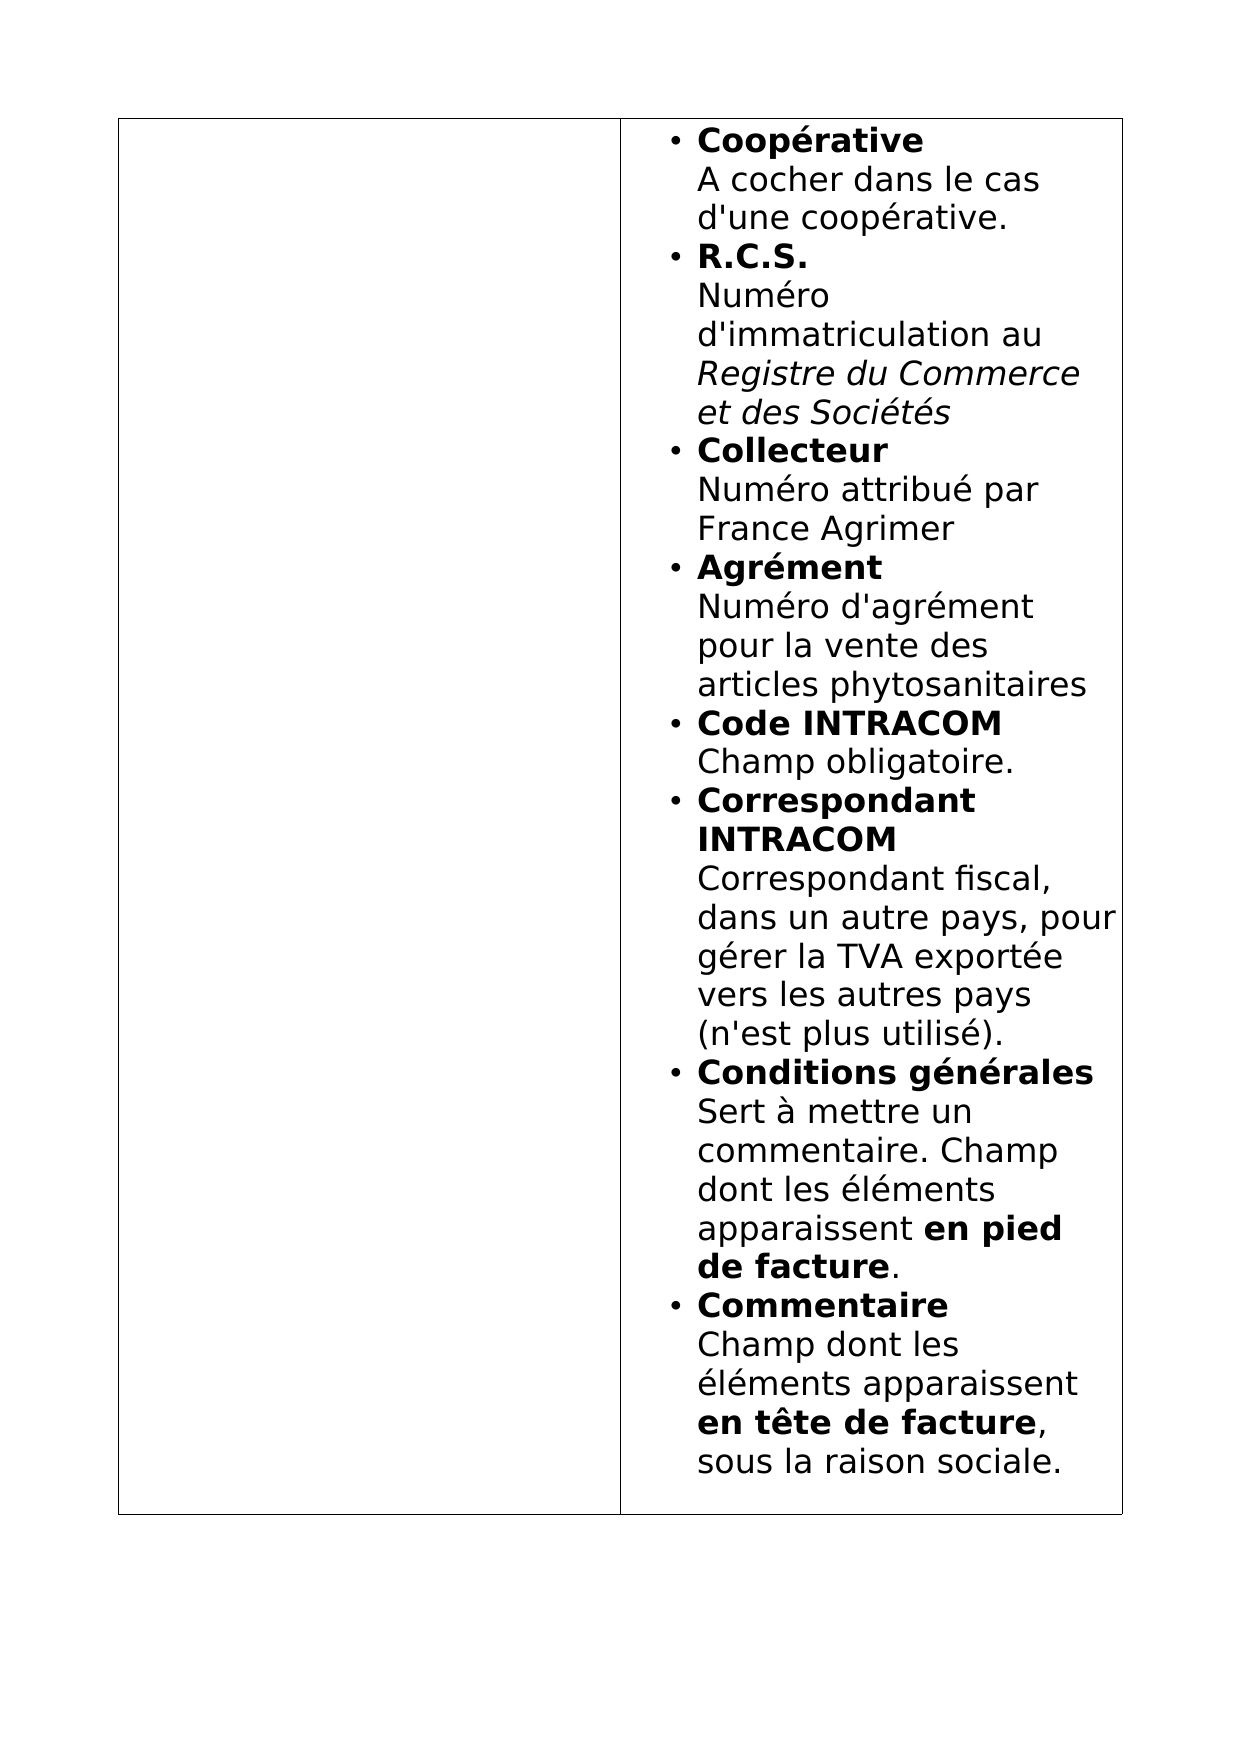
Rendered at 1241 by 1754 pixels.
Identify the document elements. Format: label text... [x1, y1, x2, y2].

table_header [119, 119, 620, 1513]
table_header Raison sociale Nom de l'entreprise. Repris dans les entêtes de pièce. Capital Renseigner le capital de l'entreprise Niveau introduction Indiquer 1 (servait pour la DEB avant qu'elle soit déclarée informatiquement). Niveau expédition Indiquer 1. Code Habilitation Code transmis par les douanes à remplir pour la transmission sous format magnétique de la Déclaration d'Echange de Biens. SIRET Champ obligatoire. NAF Code d’activité principale exercée (ou code APE) CNUF Permet de désigner de manière unique un fournisseur Coopérative A cocher dans le cas d'une coopérative. R.C.S. Numéro d'immatriculation au Registre du Commerce et des Sociétés Collecteur Numéro attribué par France Agrimer Agrément Numéro d'agrément pour la vente des articles phytosanitaires Code INTRACOM Champ obligatoire. Correspondant INTRACOM Correspondant fiscal, dans un autre pays, pour gérer la TVA exportée vers les autres pays (n'est plus utilisé). Conditions générales Sert à mettre un commentaire. Champ dont les éléments apparaissent en pied de facture. Commentaire Champ dont les éléments apparaissent en tête de facture, sous la raison sociale. [621, 119, 1122, 1513]
